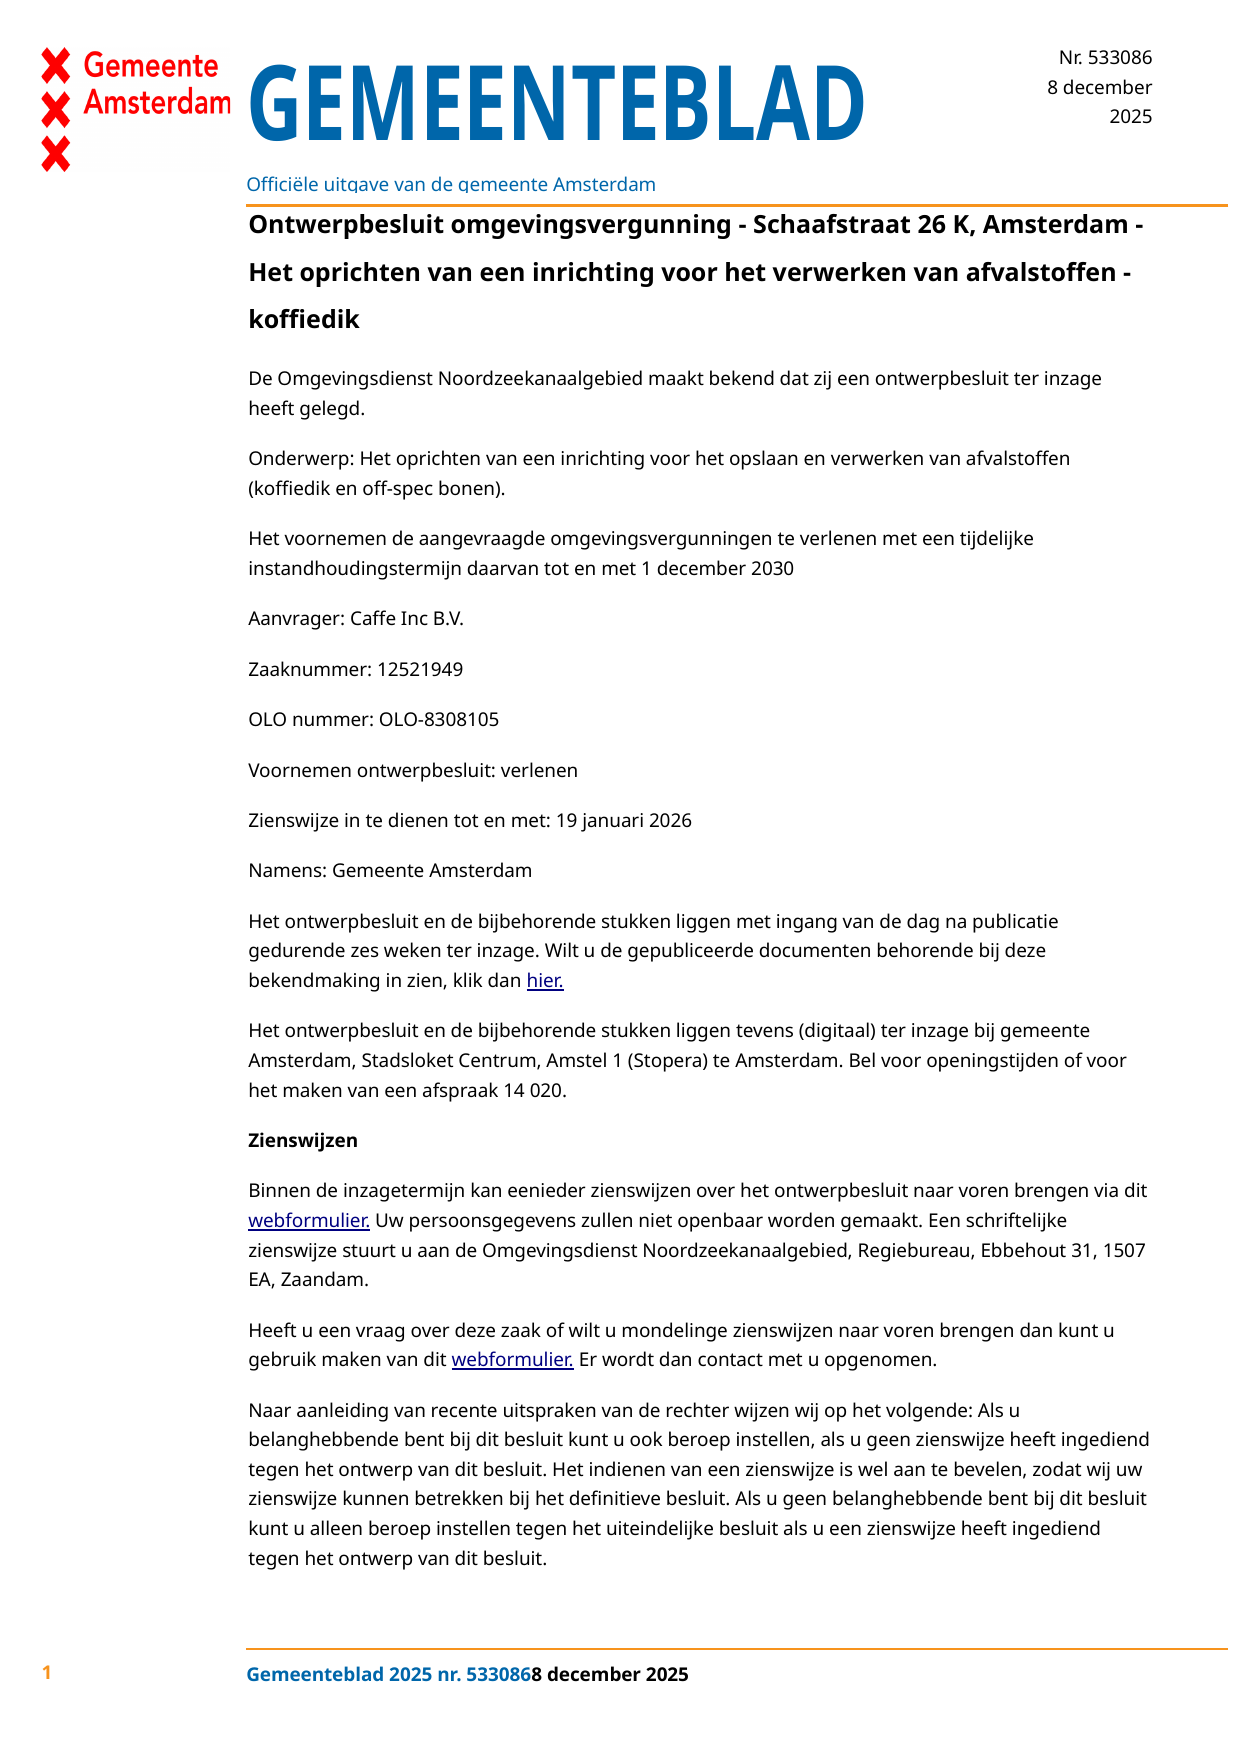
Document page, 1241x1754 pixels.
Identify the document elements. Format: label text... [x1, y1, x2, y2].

text Onderwerp: Het oprichten van een inrichting voor het opslaan en verwerken van afvalstoffen (koffiedik en off-spec bonen). [248, 446, 1152, 501]
text Namens: Gemeente Amsterdam [248, 858, 1152, 883]
text Zienswijze in te dienen tot en met: 19 januari 2026 [248, 807, 1152, 833]
text Aanvrager: Caffe Inc B.V. [248, 606, 1152, 631]
text Zaaknummer: 12521949 [248, 656, 1152, 682]
text Heeft u een vraag over deze zaak of wilt u mondelinge zienswijzen naar voren brengen dan kunt u gebruik maken van dit webformulier. Er wordt dan contact met u opgenomen. [248, 1317, 1152, 1372]
text Ontwerpbesluit omgevingsvergunning - Schaafstraat 26 K, Amsterdam - Het oprichten van een inrichting voor het verwerken van afvalstoffen - koffiedik [248, 207, 1152, 336]
text Naar aanleiding van recente uitspraken van de rechter wijzen wij op het volgende: Als u belanghebbende bent bij dit besluit kunt u ook beroep instellen, als u geen zienswijze heeft ingediend tegen het ontwerp van dit besluit. Het indienen van een zienswijze is wel aan te bevelen, zodat wij uw zienswijze kunnen betrekken bij het definitieve besluit. Als u geen belanghebbende bent bij dit besluit kunt u alleen beroep instellen tegen het uiteindelijke besluit als u een zienswijze heeft ingediend tegen het ontwerp van dit besluit. [248, 1397, 1152, 1570]
text Binnen de inzagetermijn kan eenieder zienswijzen over het ontwerpbesluit naar voren brengen via dit webformulier. Uw persoonsgegevens zullen niet openbaar worden gemaakt. Een schriftelijke zienswijze stuurt u aan de Omgevingsdienst Noordzeekanaalgebied, Regiebureau, Ebbehout 31, 1507 EA, Zaandam. [248, 1178, 1152, 1292]
text OLO nummer: OLO-8308105 [248, 706, 1152, 732]
picture [41, 47, 231, 172]
text De Omgevingsdienst Noordzeekanaalgebied maakt bekend dat zij een ontwerpbesluit ter inzage heeft gelegd. [248, 366, 1152, 421]
text Zienswijzen [248, 1127, 1152, 1153]
text Het voornemen de aangevraagde omgevingsvergunningen te verlenen met een tijdelijke instandhoudingstermijn daarvan tot en met 1 december 2030 [248, 526, 1152, 581]
text Het ontwerpbesluit en de bijbehorende stukken liggen met ingang van de dag na publicatie gedurende zes weken ter inzage. Wilt u de gepubliceerde documenten behorende bij deze bekendmaking in zien, klik dan hier. [248, 908, 1152, 993]
text Het ontwerpbesluit en de bijbehorende stukken liggen tevens (digitaal) ter inzage bij gemeente Amsterdam, Stadsloket Centrum, Amstel 1 (Stopera) te Amsterdam. Bel voor openingstijden of voor het maken van een afspraak 14 020. [248, 1018, 1152, 1102]
text Voornemen ontwerpbesluit: verlenen [248, 757, 1152, 782]
